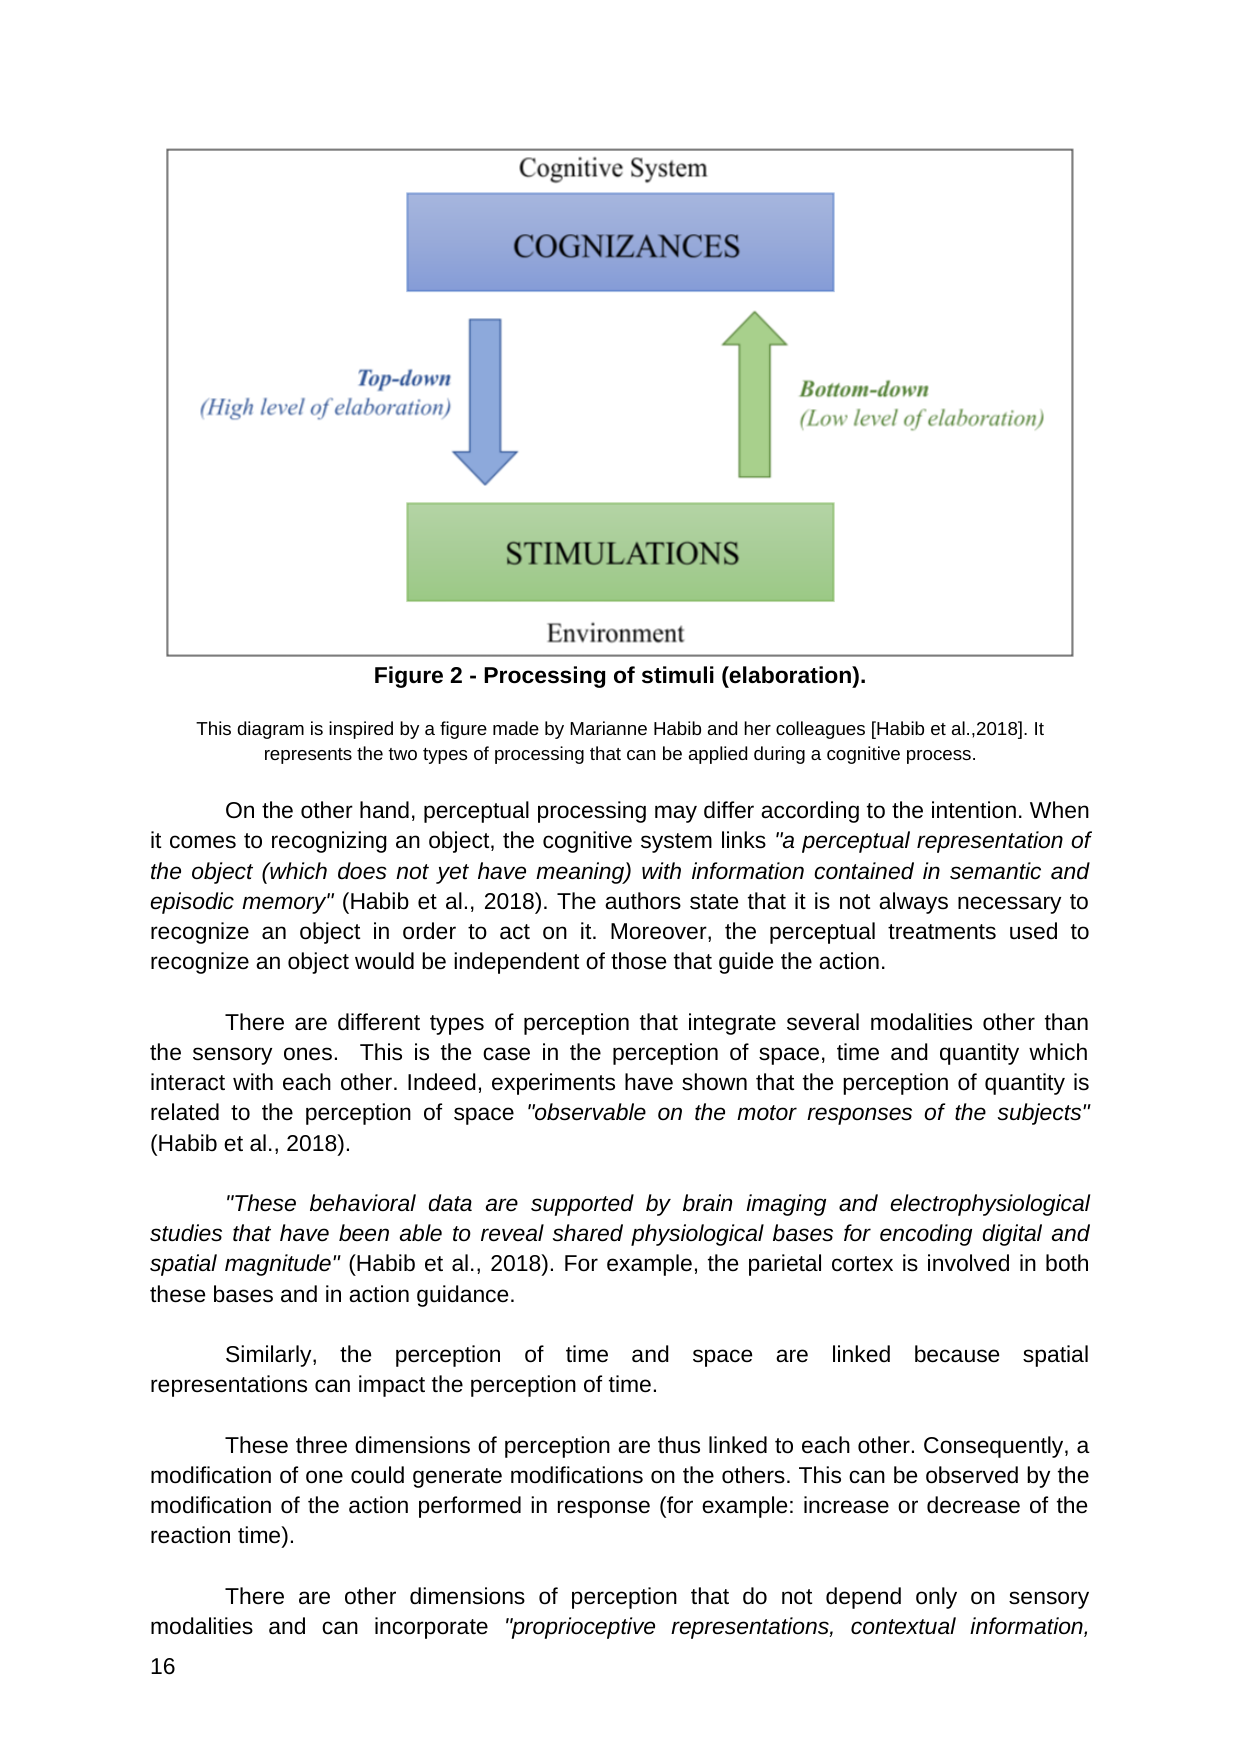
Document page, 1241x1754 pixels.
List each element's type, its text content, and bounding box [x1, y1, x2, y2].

text This diagram is inspired by a figure made by Marianne Habib and her colleagues [Habib et al.,2018]. It represents the two types of processing that can be applied during a cognitive process. [150, 717, 1090, 764]
text "These behavioral data are supported by brain imaging and electrophysiological studies that have been able to reveal shared physiological bases for encoding digital and spatial magnitude" (Habib et al., 2018). For example, the parietal cortex is involved in both these bases and in action guidance. [150, 1190, 1090, 1307]
text Similarly, the perception of time and space are linked because spatial representations can impact the perception of time. [150, 1341, 1090, 1398]
text There are other dimensions of perception that do not depend only on sensory modalities and can incorporate "proprioceptive representations, contextual information, [150, 1583, 1090, 1639]
picture [162, 142, 1078, 659]
text On the other hand, perceptual processing may differ according to the intention. When it comes to recognizing an object, the cognitive system links "a perceptual representation of the object (which does not yet have meaning) with information contained in semantic and episodic memory" (Habib et al., 2018). The authors state that it is not always necessary to recognize an object in order to act on it. Moreover, the perceptual treatments used to recognize an object would be independent of those that guide the action. [150, 797, 1090, 975]
text These three dimensions of perception are thus linked to each other. Consequently, a modification of one could generate modifications on the others. This can be observed by the modification of the action performed in response (for example: increase or decrease of the reaction time). [150, 1432, 1090, 1549]
text Figure 2 - Processing of stimuli (elaboration). [150, 662, 1090, 689]
text There are different types of perception that integrate several modalities other than the sensory ones. This is the case in the perception of space, time and quantity which interact with each other. Indeed, experiments have shown that the perception of quantity is related to the perception of space "observable on the motor responses of the subjects" (Habib et al., 2018). [150, 1009, 1090, 1156]
